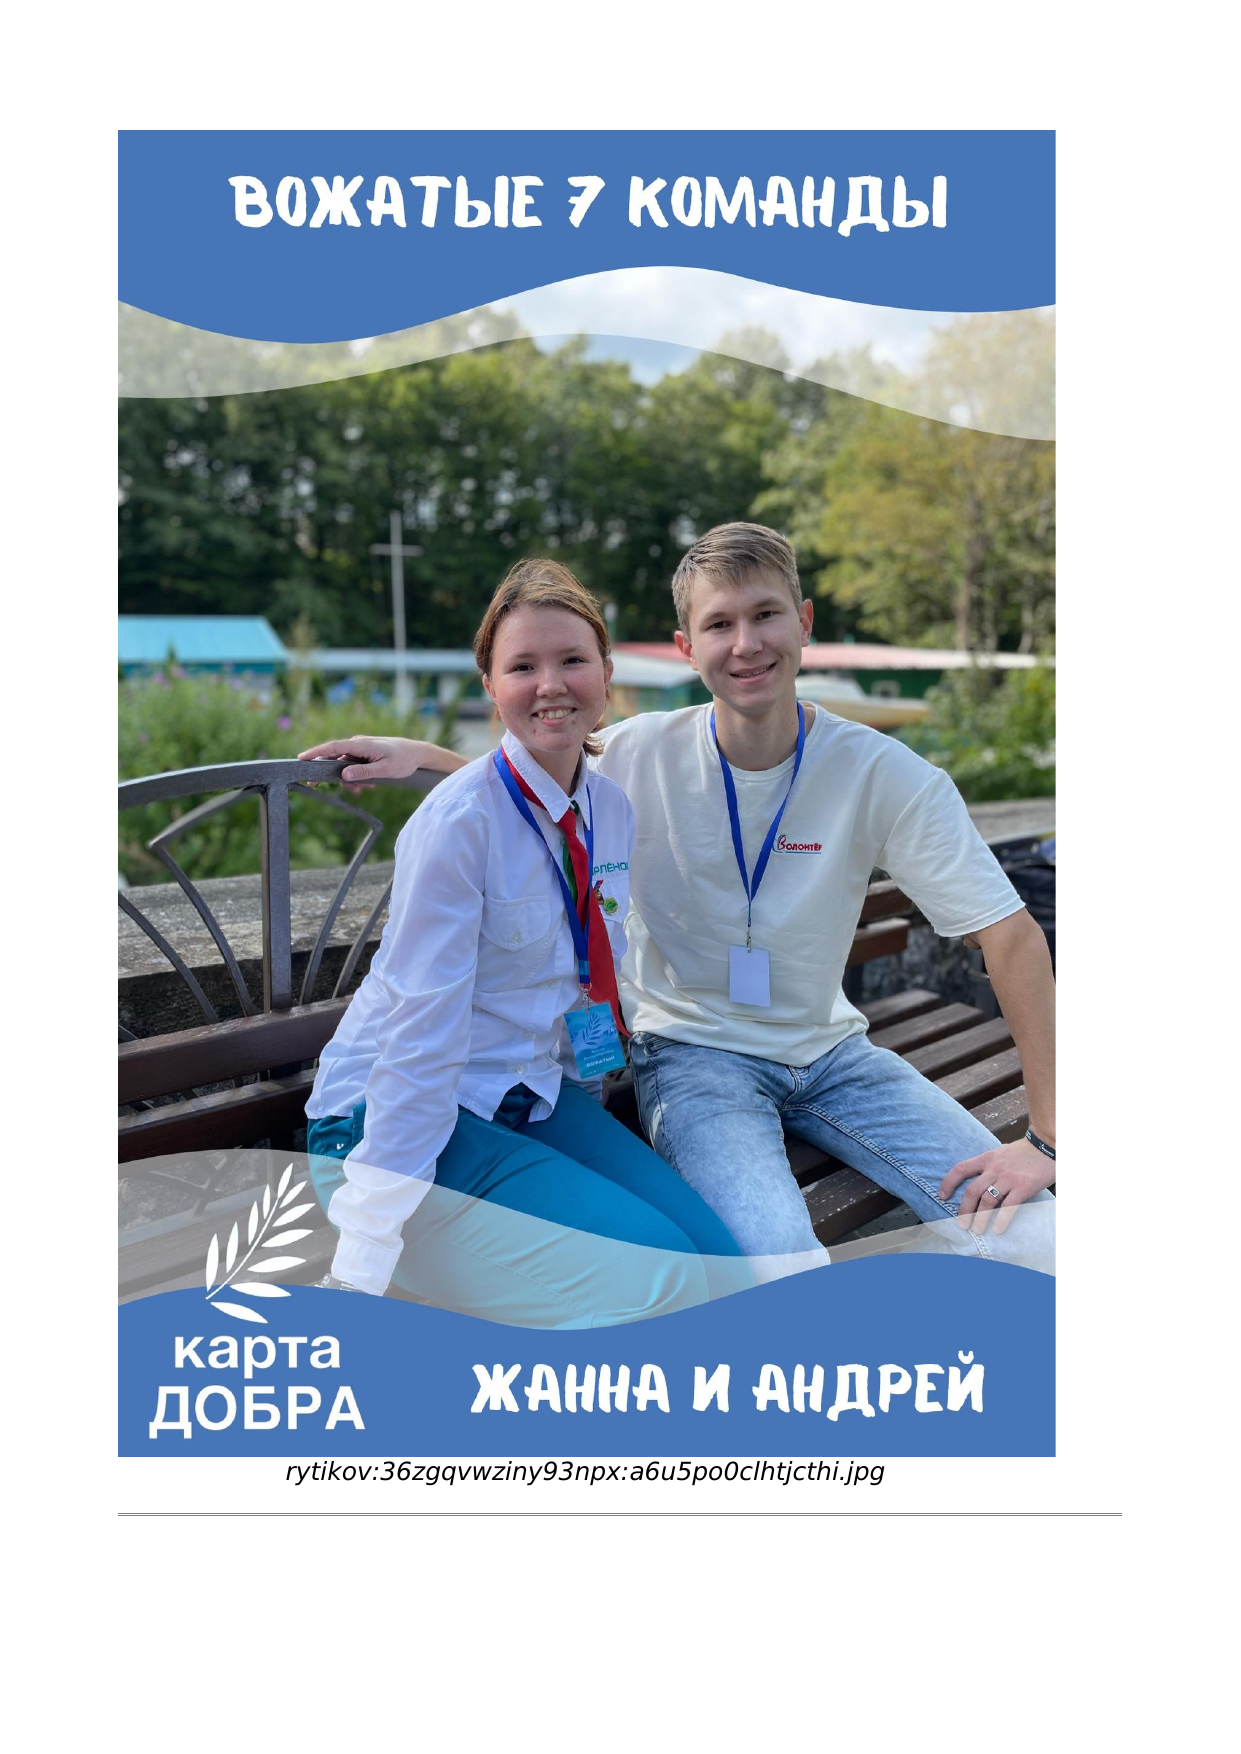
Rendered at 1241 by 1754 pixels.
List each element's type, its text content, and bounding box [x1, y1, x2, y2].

picture [118, 130, 1056, 1457]
text rytikov:36zgqvwziny93npx:a6u5po0clhtjcthi.jpg [118, 1457, 1056, 1486]
